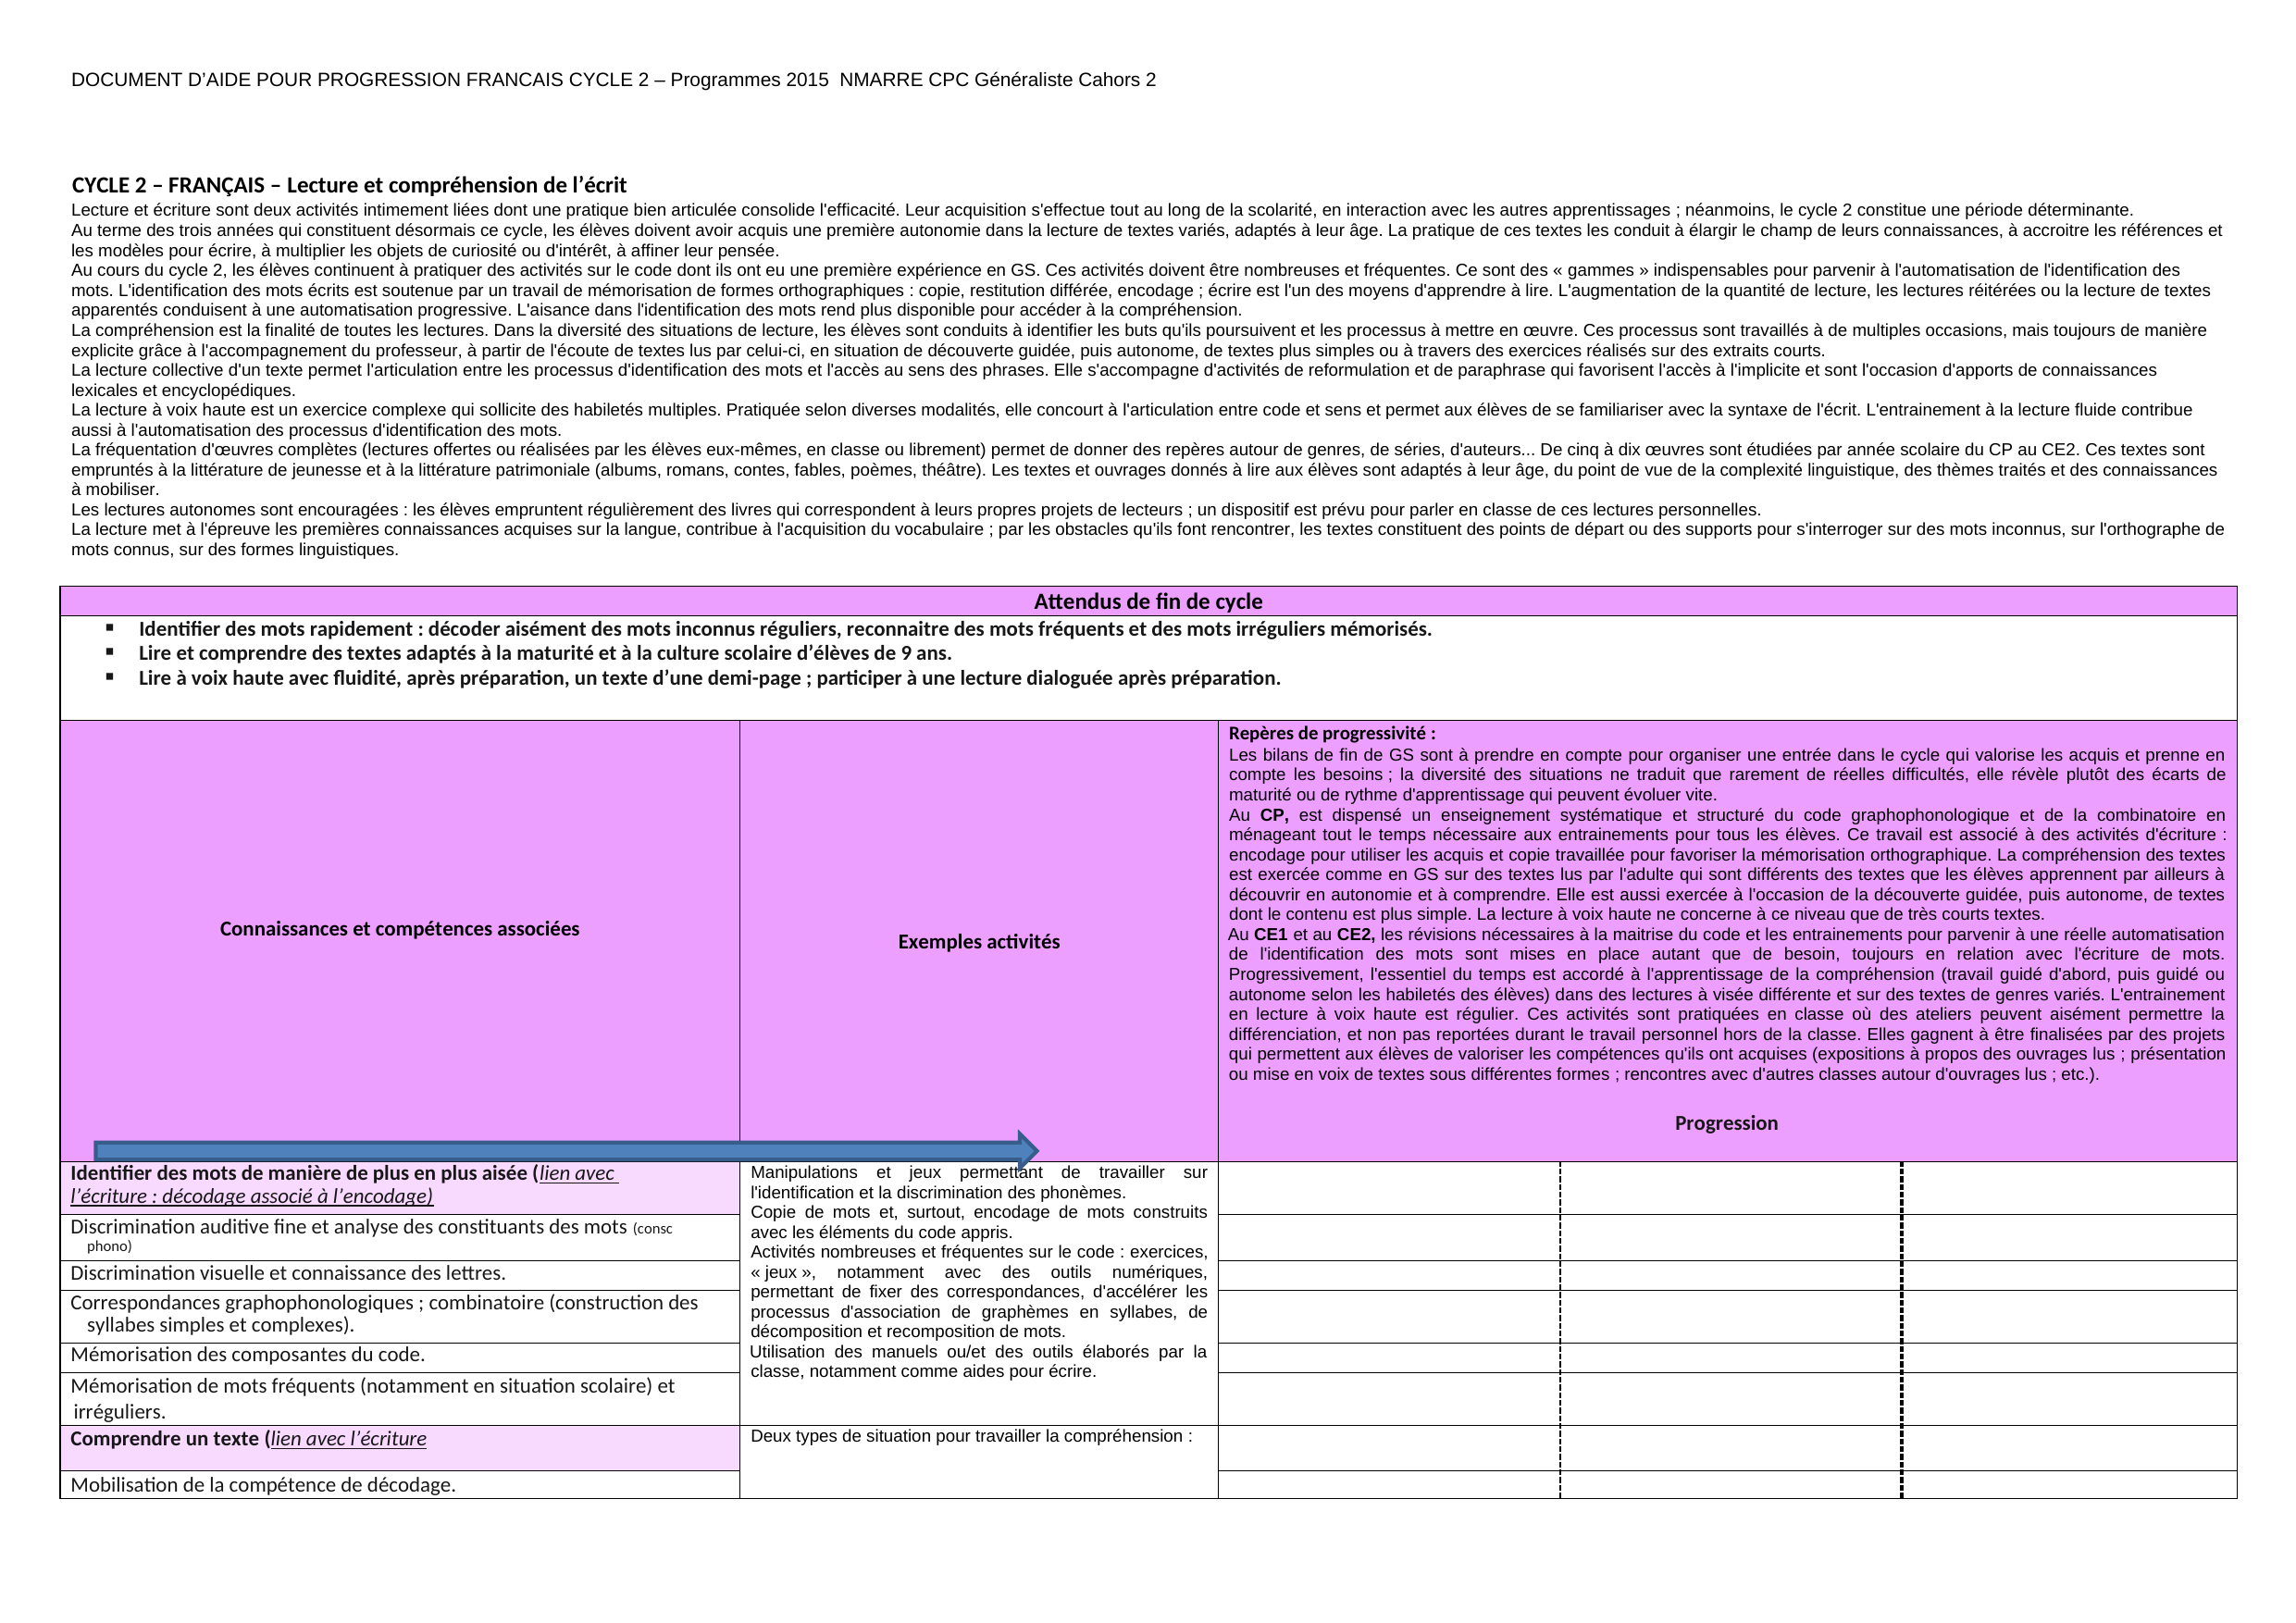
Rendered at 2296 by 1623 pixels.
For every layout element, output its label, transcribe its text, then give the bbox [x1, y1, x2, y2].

table_cell [1219, 1426, 1560, 1470]
table_cell [1560, 1261, 1902, 1290]
table_cell Manipulations et jeux permettant de travailler sur l'identification et la discrimination des phonèmes. Copie de mots et, surtout, encodage de mots construits avec les éléments du code appris. Activités nombreuses et fréquentes sur le code : exercices, « jeux », notamment avec des outils numériques, permettant de fixer des correspondances, d'accélérer les processus d'association de graphèmes en syllabes, de décomposition et recomposition de mots. Utilisation des manuels ou/et des outils élaborés par la classe, notamment comme aides pour écrire. [740, 1162, 1218, 1424]
table_cell Connaissances et compétences associées [61, 721, 739, 1161]
text Lecture et écriture sont deux activités intimement liées dont une pratique bien articulée consolide l'efficacité. Leur acquisition s'effectue tout au long de la scolarité, en interaction avec les autres apprentissages ; néanmoins, le cycle 2 constitue une période déterminante. [71, 200, 2226, 220]
table_cell [1560, 1471, 1902, 1498]
table_cell [1902, 1344, 2237, 1371]
table_cell [1560, 1291, 1902, 1343]
table_cell [1219, 1162, 1560, 1214]
table_cell [1219, 1344, 1560, 1371]
table_cell [1902, 1291, 2237, 1343]
table_cell Repères de progressivité : Les bilans de fin de GS sont à prendre en compte pour organiser une entrée dans le cycle qui valorise les acquis et prenne en compte les besoins ; la diversité des situations ne traduit que rarement de réelles difficultés, elle révèle plutôt des écarts de maturité ou de rythme d'apprentissage qui peuvent évoluer vite. Au CP, est dispensé un enseignement systématique et structuré du code graphophonologique et de la combinatoire en ménageant tout le temps nécessaire aux entrainements pour tous les élèves. Ce travail est associé à des activités d'écriture : encodage pour utiliser les acquis et copie travaillée pour favoriser la mémorisation orthographique. La compréhension des textes est exercée comme en GS sur des textes lus par l'adulte qui sont différents des textes que les élèves apprennent par ailleurs à découvrir en autonomie et à comprendre. Elle est aussi exercée à l'occasion de la découverte guidée, puis autonome, de textes dont le contenu est plus simple. La lecture à voix haute ne concerne à ce niveau que de très courts textes. Au CE1 et au CE2, les révisions nécessaires à la maitrise du code et les entrainements pour parvenir à une réelle automatisation de l'identification des mots sont mises en place autant que de besoin, toujours en relation avec l'écriture de mots. Progressivement, l'essentiel du temps est accordé à l'apprentissage de la compréhension (travail guidé d'abord, puis guidé ou autonome selon les habiletés des élèves) dans des lectures à visée différente et sur des textes de genres variés. L'entrainement en lecture à voix haute est régulier. Ces activités sont pratiquées en classe où des ateliers peuvent aisément permettre la différenciation, et non pas reportées durant le travail personnel hors de la classe. Elles gagnent à être finalisées par des projets qui permettent aux élèves de valoriser les compétences qu'ils ont acquises (expositions à propos des ouvrages lus ; présentation ou mise en voix de textes sous différentes formes ; rencontres avec d'autres classes autour d'ouvrages lus ; etc.). Progression [1219, 721, 2237, 1161]
table_cell [1219, 1471, 1560, 1498]
table_cell Identifier des mots de manière de plus en plus aisée (lien avec l’écriture : décodage associé à l’encodage) [61, 1162, 739, 1214]
table_cell [1560, 1215, 1902, 1260]
table_cell [1902, 1162, 2237, 1214]
table_cell [1902, 1426, 2237, 1470]
table_cell [1902, 1471, 2237, 1498]
text Les lectures autonomes sont encouragées : les élèves empruntent régulièrement des livres qui correspondent à leurs propres projets de lecteurs ; un dispositif est prévu pour parler en classe de ces lectures personnelles. [71, 500, 2226, 519]
table_cell Identifier des mots rapidement : décoder aisément des mots inconnus réguliers, reconnaitre des mots fréquents et des mots irréguliers mémorisés. Lire et comprendre des textes adaptés à la maturité et à la culture scolaire d’élèves de 9 ans. Lire à voix haute avec fluidité, après préparation, un texte d’une demi-page ; participer à une lecture dialoguée après préparation. [61, 616, 2237, 720]
table_cell Mémorisation de mots fréquents (notamment en situation scolaire) et irréguliers. [61, 1373, 739, 1424]
table_header Attendus de fin de cycle [61, 587, 2237, 615]
table_cell [1560, 1373, 1902, 1424]
table_cell Mémorisation des composantes du code. [61, 1344, 739, 1371]
table_cell [1219, 1215, 1560, 1260]
table_cell Comprendre un texte (lien avec l’écriture [61, 1426, 739, 1470]
table_cell Correspondances graphophonologiques ; combinatoire (construction des syllabes simples et complexes). [61, 1291, 739, 1343]
table_cell Discrimination auditive fine et analyse des constituants des mots (consc phono) [61, 1215, 739, 1260]
table_cell [1560, 1162, 1902, 1214]
table_cell [1560, 1426, 1902, 1470]
text La fréquentation d'œuvres complètes (lectures offertes ou réalisées par les élèves eux-mêmes, en classe ou librement) permet de donner des repères autour de genres, de séries, d'auteurs... De cinq à dix œuvres sont étudiées par année scolaire du CP au CE2. Ces textes sont empruntés à la littérature de jeunesse et à la littérature patrimoniale (albums, romans, contes, fables, poèmes, théâtre). Les textes et ouvrages donnés à lire aux élèves sont adaptés à leur âge, du point de vue de la complexité linguistique, des thèmes traités et des connaissances à mobiliser. [71, 440, 2226, 500]
table_cell [1902, 1373, 2237, 1424]
text La lecture à voix haute est un exercice complexe qui sollicite des habiletés multiples. Pratiquée selon diverses modalités, elle concourt à l'articulation entre code et sens et permet aux élèves de se familiariser avec la syntaxe de l'écrit. L'entrainement à la lecture fluide contribue aussi à l'automatisation des processus d'identification des mots. [71, 400, 2226, 440]
table_cell [1902, 1261, 2237, 1290]
table_cell [1219, 1373, 1560, 1424]
table_cell Discrimination visuelle et connaissance des lettres. [61, 1261, 739, 1290]
text La compréhension est la finalité de toutes les lectures. Dans la diversité des situations de lecture, les élèves sont conduits à identifier les buts qu'ils poursuivent et les processus à mettre en œuvre. Ces processus sont travaillés à de multiples occasions, mais toujours de manière explicite grâce à l'accompagnement du professeur, à partir de l'écoute de textes lus par celui-ci, en situation de découverte guidée, puis autonome, de textes plus simples ou à travers des exercices réalisés sur des extraits courts. [71, 320, 2226, 360]
table_cell Exemples activités [740, 721, 1218, 1161]
text CYCLE 2 – FRANÇAIS – Lecture et compréhension de l’écrit [72, 170, 2226, 198]
table_cell [1560, 1344, 1902, 1371]
text Au terme des trois années qui constituent désormais ce cycle, les élèves doivent avoir acquis une première autonomie dans la lecture de textes variés, adaptés à leur âge. La pratique de ces textes les conduit à élargir le champ de leurs connaissances, à accroitre les références et les modèles pour écrire, à multiplier les objets de curiosité ou d'intérêt, à affiner leur pensée. [71, 220, 2226, 260]
table_cell [1219, 1291, 1560, 1343]
text Au cours du cycle 2, les élèves continuent à pratiquer des activités sur le code dont ils ont eu une première expérience en GS. Ces activités doivent être nombreuses et fréquentes. Ce sont des « gammes » indispensables pour parvenir à l'automatisation de l'identification des mots. L'identification des mots écrits est soutenue par un travail de mémorisation de formes orthographiques : copie, restitution différée, encodage ; écrire est l'un des moyens d'apprendre à lire. L'augmentation de la quantité de lecture, les lectures réitérées ou la lecture de textes apparentés conduisent à une automatisation progressive. L'aisance dans l'identification des mots rend plus disponible pour accéder à la compréhension. [71, 260, 2226, 320]
table_cell [1219, 1261, 1560, 1290]
text La lecture collective d'un texte permet l'articulation entre les processus d'identification des mots et l'accès au sens des phrases. Elle s'accompagne d'activités de reformulation et de paraphrase qui favorisent l'accès à l'implicite et sont l'occasion d'apports de connaissances lexicales et encyclopédiques. [71, 360, 2226, 400]
table_cell Mobilisation de la compétence de décodage. [61, 1471, 739, 1498]
table_cell [1902, 1215, 2237, 1260]
table_cell Deux types de situation pour travailler la compréhension : [740, 1426, 1218, 1498]
text La lecture met à l'épreuve les premières connaissances acquises sur la langue, contribue à l'acquisition du vocabulaire ; par les obstacles qu'ils font rencontrer, les textes constituent des points de départ ou des supports pour s'interroger sur des mots inconnus, sur l'orthographe de mots connus, sur des formes linguistiques. [71, 519, 2226, 559]
